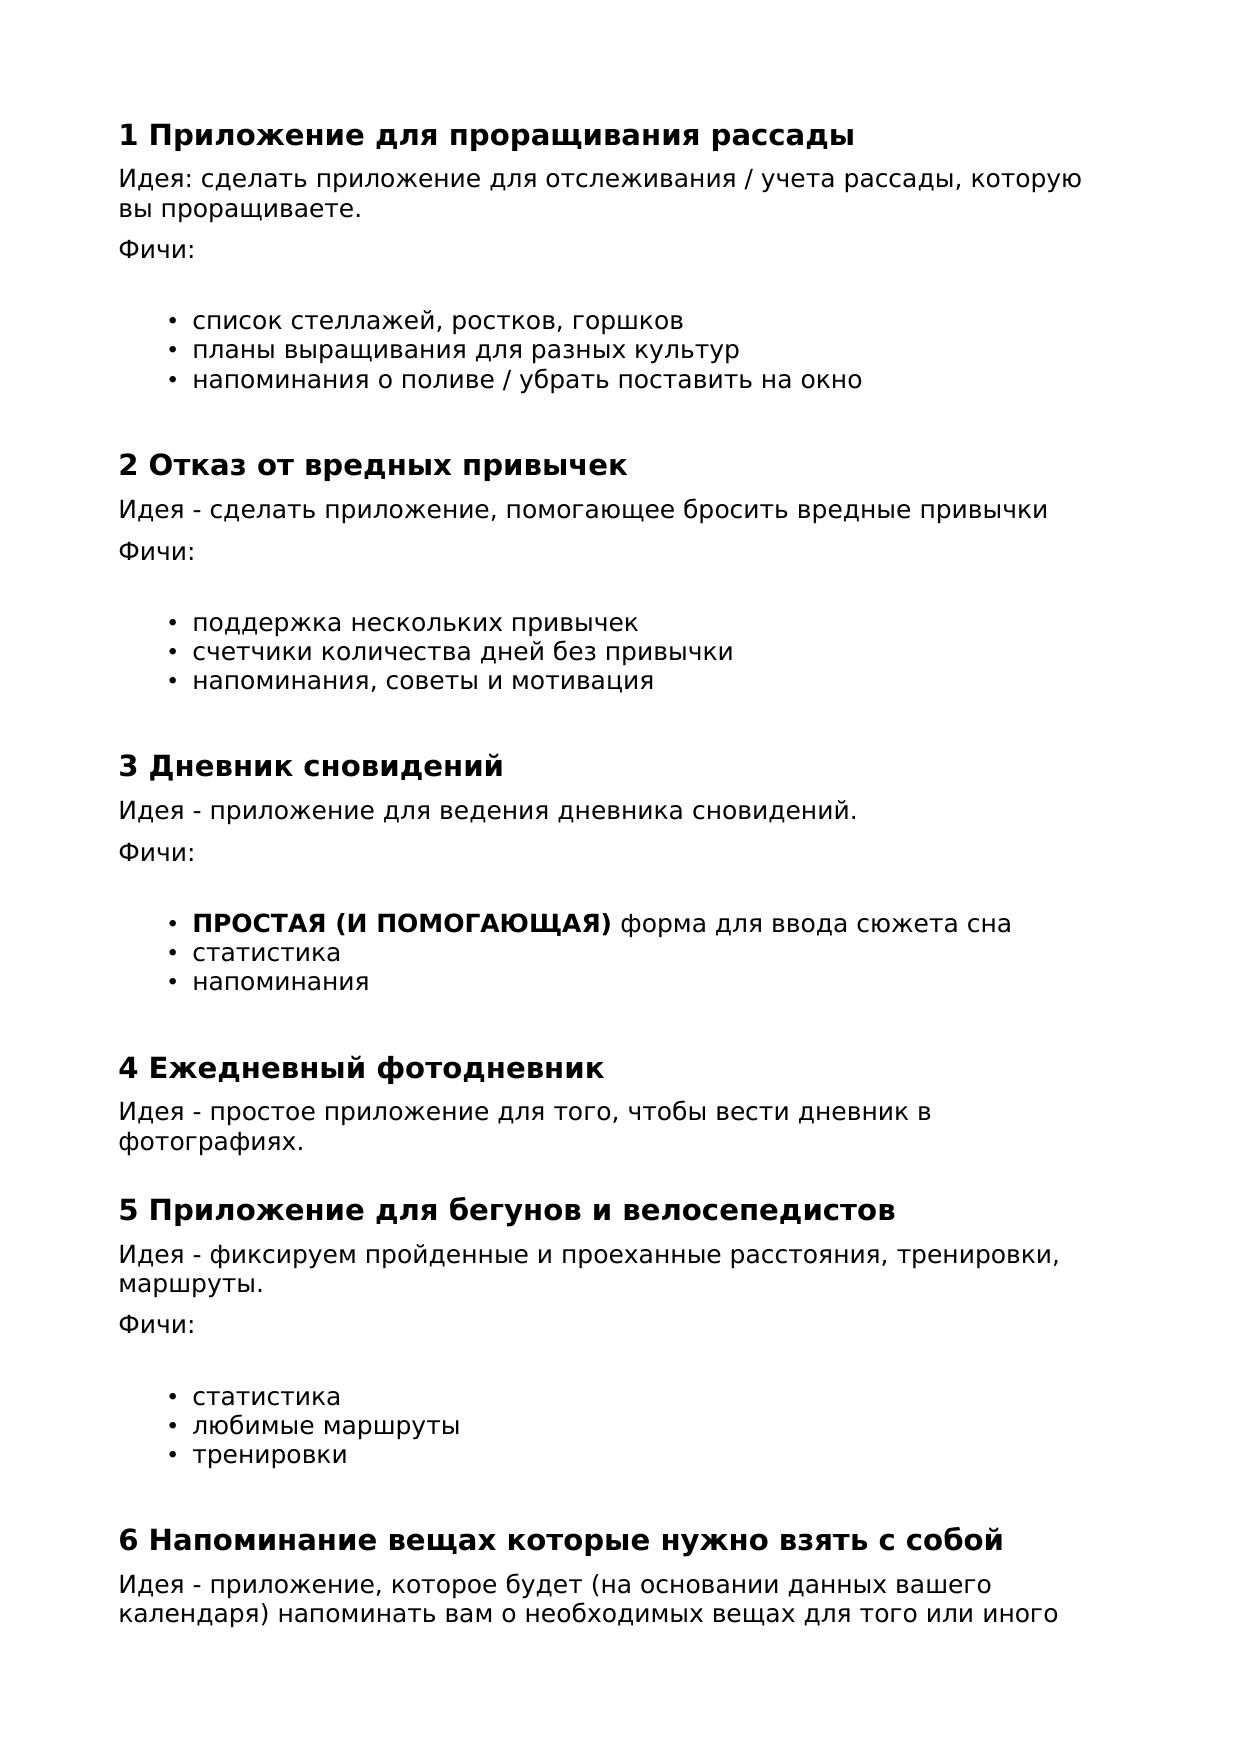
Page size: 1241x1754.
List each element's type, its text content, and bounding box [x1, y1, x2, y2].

list поддержка нескольких привычек [177, 608, 1122, 637]
list планы выращивания для разных культур [177, 336, 1122, 365]
text Идея - сделать приложение, помогающее бросить вредные привычки [118, 495, 1122, 524]
list статистика [177, 938, 1122, 967]
subtitle 6 Напоминание вещах которые нужно взять с собой [118, 1524, 1122, 1558]
list ПРОСТАЯ (И ПОМОГАЮЩАЯ) форма для ввода сюжета сна [177, 909, 1122, 938]
subtitle 2 Отказ от вредных привычек [118, 448, 1122, 482]
list напоминания [177, 967, 1122, 997]
text Фичи: [118, 537, 1122, 566]
text Идея - фиксируем пройденные и проеханные расстояния, тренировки, маршруты. [118, 1240, 1122, 1298]
text Идея: сделать приложение для отслеживания / учета рассады, которую вы проращиваете. [118, 164, 1122, 223]
list напоминания, советы и мотивация [177, 666, 1122, 695]
subtitle 4 Ежедневный фотодневник [118, 1051, 1122, 1085]
text Идея - приложение, которое будет (на основании данных вашего календаря) напоминать вам о необходимых вещах для того или иного [118, 1570, 1122, 1628]
list тренировки [177, 1440, 1122, 1469]
subtitle 3 Дневник сновидений [118, 750, 1122, 784]
subtitle 5 Приложение для бегунов и велосепедистов [118, 1193, 1122, 1227]
list список стеллажей, ростков, горшков [177, 307, 1122, 336]
text Идея - приложение для ведения дневника сновидений. [118, 796, 1122, 825]
list напоминания о поливе / убрать поставить на окно [177, 365, 1122, 394]
text Фичи: [118, 1311, 1122, 1340]
list статистика [177, 1382, 1122, 1411]
text Идея - простое приложение для того, чтобы вести дневник в фотографиях. [118, 1097, 1122, 1156]
text Фичи: [118, 235, 1122, 264]
subtitle 1 Приложение для проращивания рассады [118, 118, 1122, 152]
text Фичи: [118, 838, 1122, 867]
list счетчики количества дней без привычки [177, 637, 1122, 666]
list любимые маршруты [177, 1411, 1122, 1440]
